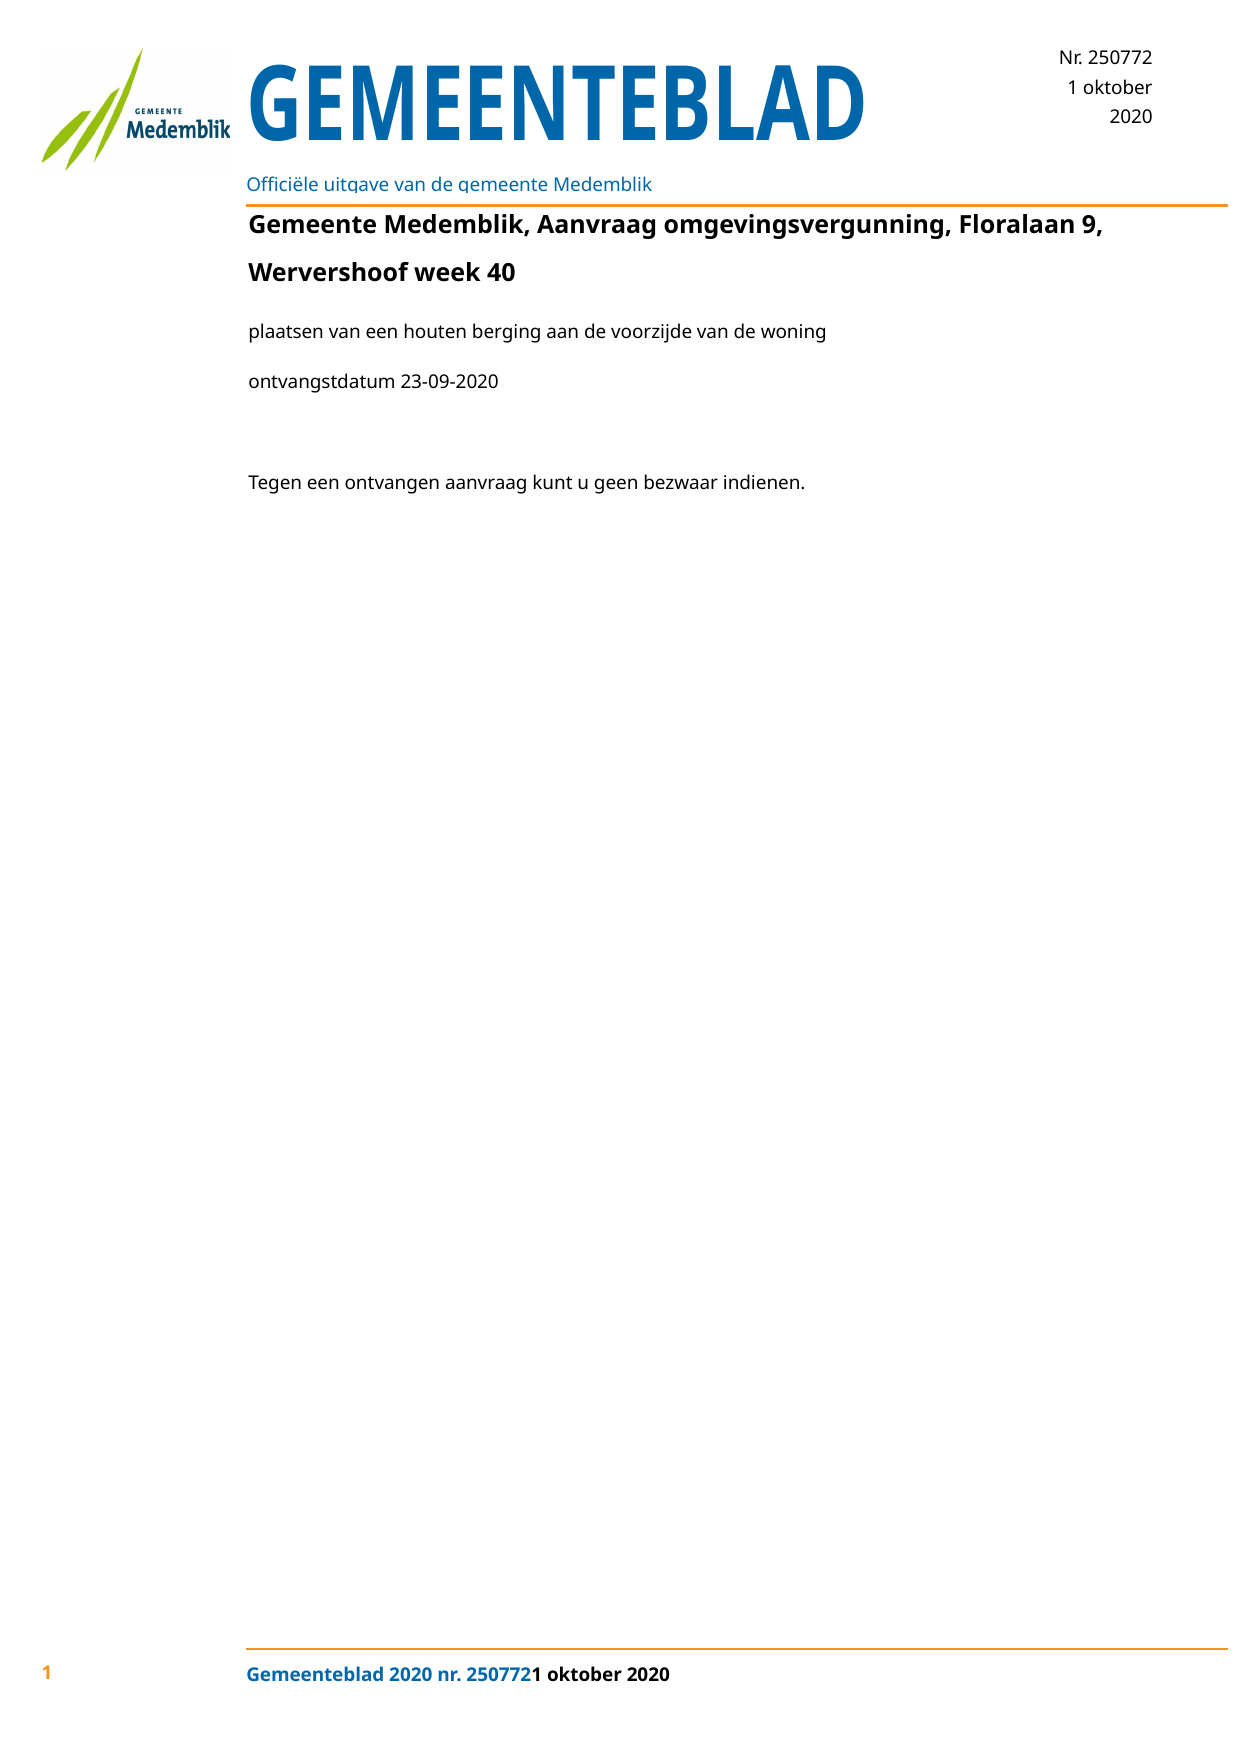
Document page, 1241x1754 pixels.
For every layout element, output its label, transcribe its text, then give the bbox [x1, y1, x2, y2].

text Tegen een ontvangen aanvraag kunt u geen bezwaar indienen. [248, 469, 1152, 495]
picture [41, 47, 231, 172]
text Gemeente Medemblik, Aanvraag omgevingsvergunning, Floralaan 9, Wervershoof week 40 [248, 207, 1152, 288]
text ontvangstdatum 23-09-2020 [248, 368, 1152, 394]
text plaatsen van een houten berging aan de voorzijde van de woning [248, 318, 1152, 344]
